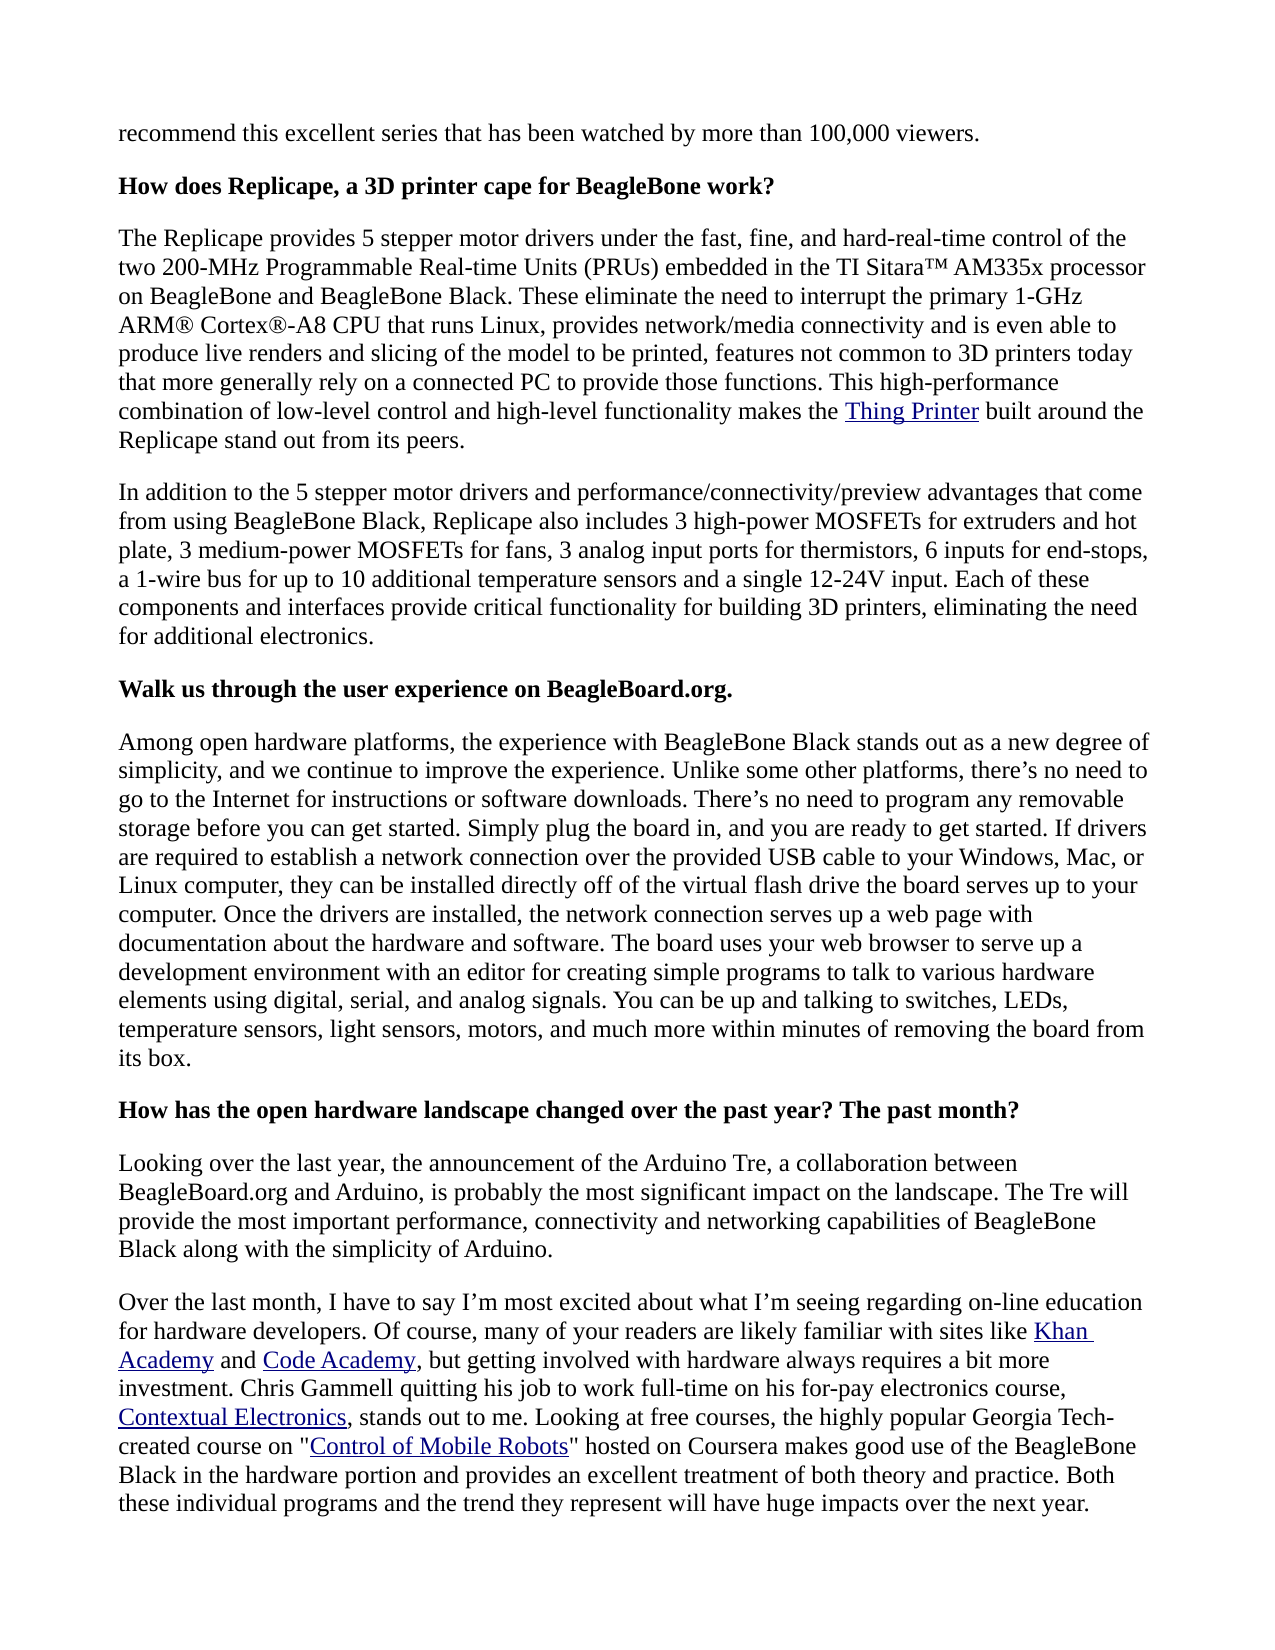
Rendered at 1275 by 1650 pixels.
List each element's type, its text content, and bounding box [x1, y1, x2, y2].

text Among open hardware platforms, the experience with BeagleBone Black stands out as a new degree of simplicity, and we continue to improve the experience. Unlike some other platforms, there’s no need to go to the Internet for instructions or software downloads. There’s no need to program any removable storage before you can get started. Simply plug the board in, and you are ready to get started. If drivers are required to establish a network connection over the provided USB cable to your Windows, Mac, or Linux computer, they can be installed directly off of the virtual flash drive the board serves up to your computer. Once the drivers are installed, the network connection serves up a web page with documentation about the hardware and software. The board uses your web browser to serve up a development environment with an editor for creating simple programs to talk to various hardware elements using digital, serial, and analog signals. You can be up and talking to switches, LEDs, temperature sensors, light sensors, motors, and much more within minutes of removing the board from its box. [118, 727, 1157, 1072]
text The Replicape provides 5 stepper motor drivers under the fast, fine, and hard-real-time control of the two 200-MHz Programmable Real-time Units (PRUs) embedded in the TI Sitara™ AM335x processor on BeagleBone and BeagleBone Black. These eliminate the need to interrupt the primary 1-GHz ARM® Cortex®-A8 CPU that runs Linux, provides network/media connectivity and is even able to produce live renders and slicing of the model to be printed, features not common to 3D printers today that more generally rely on a connected PC to provide those functions. This high-performance combination of low-level control and high-level functionality makes the Thing Printer built around the Replicape stand out from its peers. [118, 223, 1157, 453]
text Over the last month, I have to say I’m most excited about what I’m seeing regarding on-line education for hardware developers. Of course, many of your readers are likely familiar with sites like Khan Academy and Code Academy, but getting involved with hardware always requires a bit more investment. Chris Gammell quitting his job to work full-time on his for-pay electronics course, Contextual Electronics, stands out to me. Looking at free courses, the highly popular Georgia Tech-created course on "Control of Mobile Robots" hosted on Coursera makes good use of the BeagleBone Black in the hardware portion and provides an excellent treatment of both theory and practice. Both these individual programs and the trend they represent will have huge impacts over the next year. [118, 1287, 1157, 1517]
text How has the open hardware landscape changed over the past year? The past month? [118, 1096, 1157, 1124]
text Walk us through the user experience on BeagleBoard.org. [118, 674, 1157, 703]
text In addition to the 5 stepper motor drivers and performance/connectivity/preview advantages that come from using BeagleBone Black, Replicape also includes 3 high-power MOSFETs for extruders and hot plate, 3 medium-power MOSFETs for fans, 3 analog input ports for thermistors, 6 inputs for end-stops, a 1-wire bus for up to 10 additional temperature sensors and a single 12-24V input. Each of these components and interfaces provide critical functionality for building 3D printers, eliminating the need for additional electronics. [118, 477, 1157, 650]
text recommend this excellent series that has been watched by more than 100,000 viewers. [118, 118, 1157, 147]
text Looking over the last year, the announcement of the Arduino Tre, a collaboration between BeagleBoard.org and Arduino, is probably the most significant impact on the landscape. The Tre will provide the most important performance, connectivity and networking capabilities of BeagleBone Black along with the simplicity of Arduino. [118, 1148, 1157, 1263]
text How does Replicape, a 3D printer cape for BeagleBone work? [118, 171, 1157, 199]
